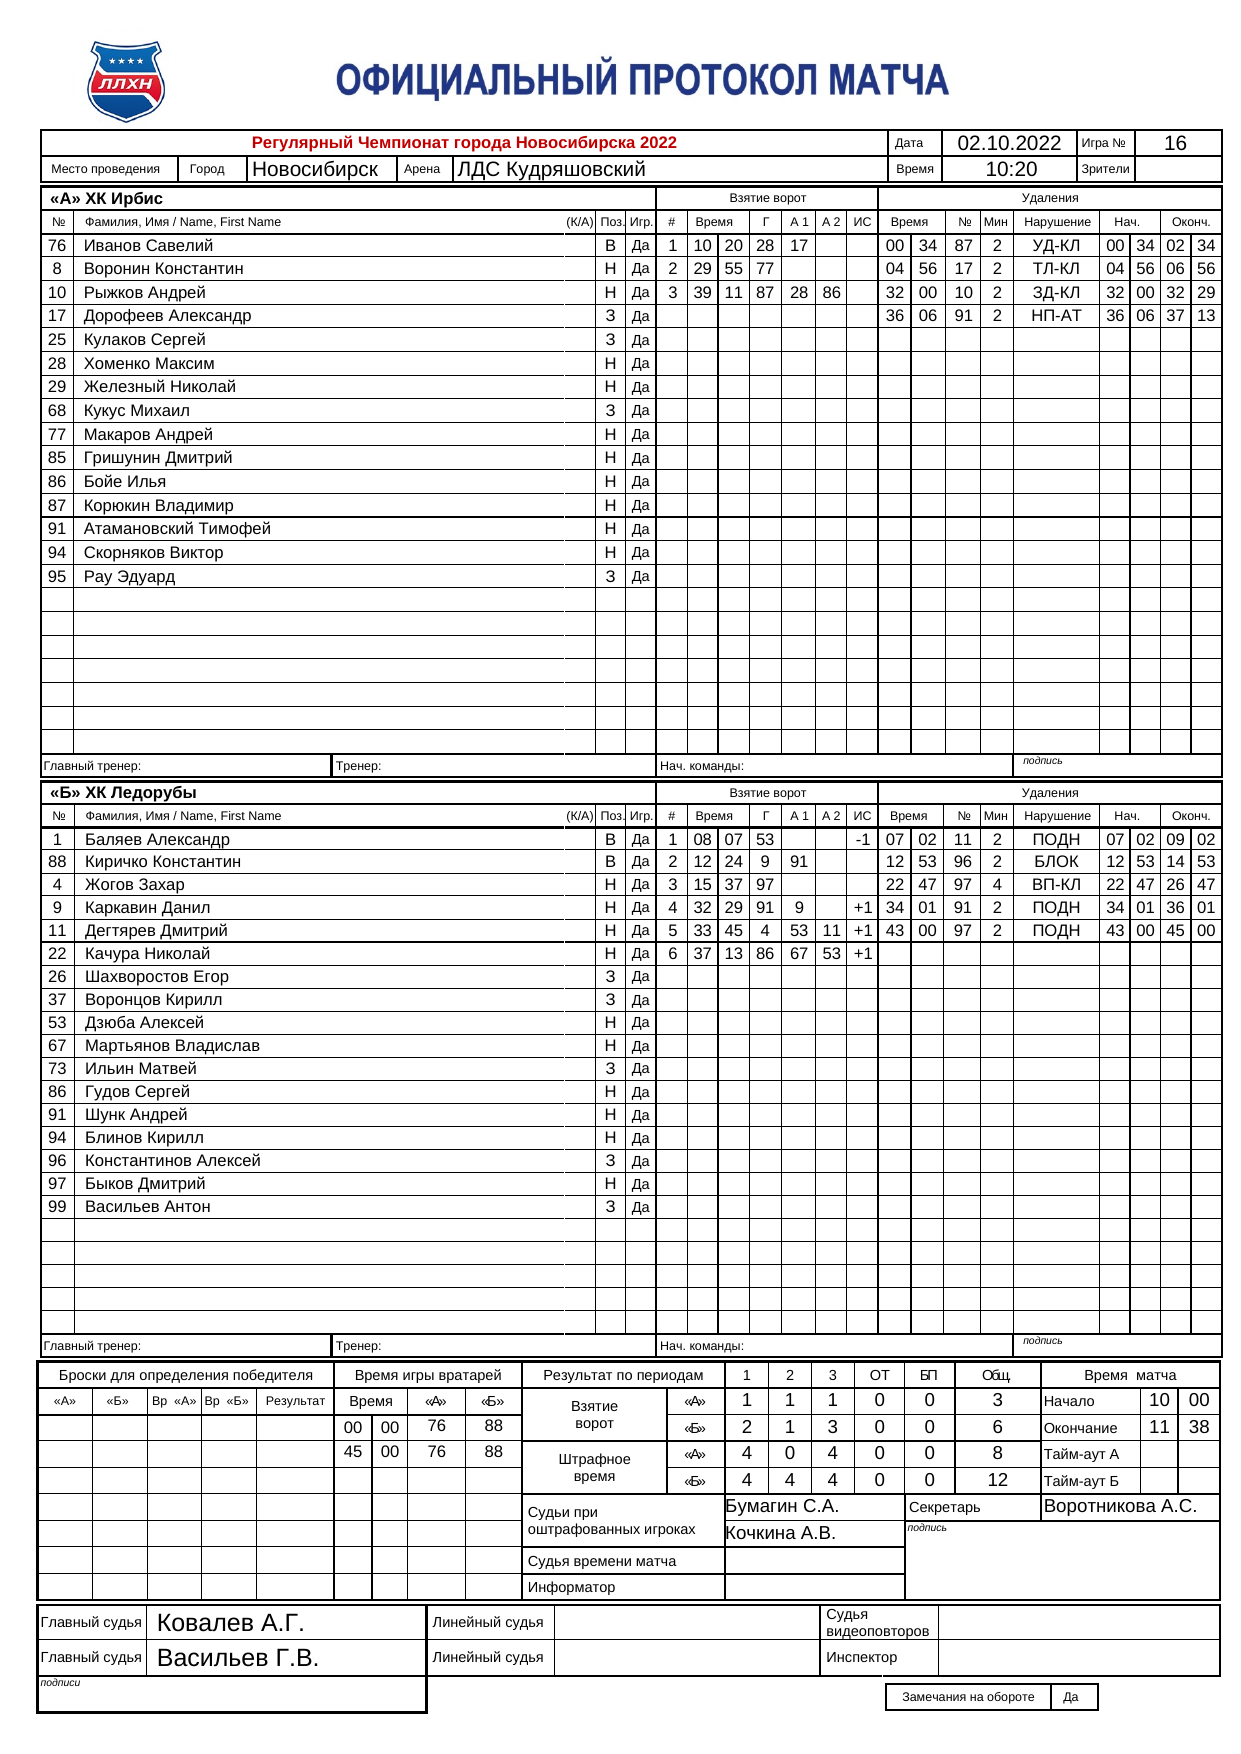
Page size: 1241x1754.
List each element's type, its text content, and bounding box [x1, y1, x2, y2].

table_cell [202, 1574, 256, 1599]
table_cell [1014, 470, 1099, 493]
table_cell [782, 1288, 815, 1310]
table_cell 36 [1100, 305, 1129, 327]
table_cell 28 [750, 235, 781, 256]
table_cell [719, 1104, 749, 1126]
table_cell Главный судья [39, 1640, 146, 1675]
table_cell Да [626, 1035, 655, 1057]
table_cell [1161, 1104, 1190, 1126]
table_cell [847, 1058, 877, 1079]
table_cell Штрафное время [523, 1442, 666, 1493]
table_cell [93, 1441, 147, 1467]
table_cell [596, 1311, 625, 1333]
table_cell [657, 470, 687, 493]
table_cell 0 [905, 1442, 954, 1467]
table_cell [719, 1219, 749, 1241]
table_cell Н [596, 1173, 625, 1195]
table_cell БЛОК [1014, 850, 1099, 872]
table_cell [750, 1196, 781, 1218]
table_cell Баляев Александр [75, 829, 564, 849]
table_cell [1100, 1265, 1129, 1287]
table_cell [816, 1265, 846, 1287]
table_cell 6 [956, 1415, 1040, 1440]
table_cell 2 [981, 920, 1013, 941]
table_cell [657, 446, 687, 469]
table_cell [1100, 1081, 1129, 1103]
table_cell [1131, 1219, 1160, 1241]
table_cell 29 [688, 257, 717, 280]
table_cell Да [626, 518, 655, 540]
table_cell [74, 730, 564, 753]
table_cell [1161, 659, 1190, 682]
table_cell 10 [42, 281, 73, 303]
table_cell [816, 1150, 846, 1172]
table_cell [719, 1265, 749, 1287]
table_cell [688, 352, 717, 374]
table_cell 56 [912, 257, 945, 280]
table_cell [1192, 659, 1221, 682]
table_cell [879, 328, 910, 351]
table_cell [816, 1104, 846, 1126]
table_header Да [1052, 1685, 1097, 1709]
table_cell 88 [42, 850, 74, 872]
table_cell [1179, 1468, 1219, 1493]
table_cell [1100, 1196, 1129, 1218]
table_cell 10 [946, 281, 980, 303]
table_cell 11 [1141, 1415, 1177, 1440]
table_cell [782, 305, 815, 327]
table_cell [816, 257, 846, 280]
table_cell [657, 1150, 687, 1172]
table_cell [74, 588, 564, 611]
table_cell 28 [782, 281, 815, 303]
table_cell [782, 1265, 815, 1287]
table_cell 96 [42, 1150, 74, 1172]
table_cell 39 [688, 281, 717, 303]
table_cell Фамилия, Имя / Name, First Name [75, 805, 565, 826]
table_cell [816, 1173, 846, 1195]
table_cell [981, 399, 1013, 422]
table_cell З [596, 399, 625, 422]
table_cell [944, 1104, 980, 1126]
table_cell [1131, 707, 1160, 729]
table_cell 37 [42, 989, 74, 1011]
table_cell [946, 659, 980, 682]
table_cell [1192, 541, 1221, 564]
table_cell [1100, 612, 1129, 634]
table_cell [75, 1288, 564, 1310]
table_cell [719, 376, 749, 398]
table_cell Место проведения [42, 157, 177, 181]
table_cell [1192, 943, 1221, 964]
table_cell [719, 730, 749, 753]
table_cell [750, 1219, 781, 1241]
table_cell 4 [750, 920, 781, 941]
table_cell 02 [1192, 829, 1221, 849]
table_cell ПОДН [1014, 829, 1099, 849]
table_cell ПОДН [1014, 896, 1099, 918]
table_cell [335, 1494, 371, 1520]
table_cell 36 [879, 305, 910, 327]
table_cell № [946, 211, 980, 233]
table_cell [750, 494, 781, 516]
table_cell [847, 659, 877, 682]
table_cell 9 [782, 896, 815, 918]
table_cell Взятие ворот [523, 1389, 666, 1440]
table_cell [782, 966, 815, 987]
table_cell [1100, 1012, 1129, 1033]
table_cell [1161, 376, 1190, 398]
table_cell [565, 1012, 595, 1033]
table_cell [879, 1150, 910, 1172]
table_cell [879, 399, 910, 422]
table_cell [565, 966, 595, 987]
table_cell 1 [657, 235, 687, 256]
table_cell [373, 1494, 407, 1520]
table_cell Да [626, 305, 655, 327]
table_cell [565, 470, 595, 493]
table_cell [657, 1196, 687, 1218]
table_cell [1014, 683, 1099, 706]
table_cell [1014, 1150, 1099, 1172]
table_cell [847, 1035, 877, 1057]
table_cell 00 [1192, 920, 1221, 941]
table_cell [879, 1288, 910, 1310]
table_cell [847, 588, 877, 611]
table_cell 53 [1192, 850, 1221, 872]
table_cell [1192, 966, 1221, 987]
table_cell Н [596, 920, 625, 941]
table_cell 36 [1161, 896, 1190, 918]
table_cell 12 [879, 850, 910, 872]
table_cell [946, 565, 980, 587]
table_cell [688, 1012, 717, 1033]
table_cell «А» [39, 1389, 92, 1413]
table_cell [944, 989, 980, 1011]
table_cell 32 [1100, 281, 1129, 303]
table_cell [879, 1196, 910, 1218]
table_cell Да [626, 989, 655, 1011]
table_cell [1100, 376, 1129, 398]
table_cell Поз. [596, 211, 625, 233]
table_cell Да [626, 920, 655, 941]
table_cell 1 [812, 1389, 854, 1413]
table_header Результат по периодам [523, 1363, 724, 1387]
table_cell [626, 588, 655, 611]
table_cell [750, 1311, 781, 1333]
table_cell [912, 1196, 943, 1218]
table_cell [596, 1242, 625, 1264]
table_cell [750, 659, 781, 682]
table_cell [981, 1012, 1013, 1033]
table_cell [565, 1196, 595, 1218]
table_cell [626, 1242, 655, 1264]
table_cell 10 [1141, 1389, 1177, 1413]
table_cell [42, 707, 73, 729]
table_cell 01 [1131, 896, 1160, 918]
table_cell [912, 989, 943, 1011]
table_cell [719, 494, 749, 516]
table_cell 11 [42, 920, 74, 941]
table_cell [981, 1196, 1013, 1218]
table_cell [782, 423, 815, 445]
table_cell [750, 588, 781, 611]
table_cell [688, 1104, 717, 1126]
table_cell [1014, 446, 1099, 469]
table_cell [42, 1265, 74, 1287]
table_cell [1161, 1173, 1190, 1195]
table_cell 0 [855, 1442, 904, 1467]
table_cell Игр. [626, 211, 655, 233]
table_cell [750, 1035, 781, 1057]
table_cell [1131, 518, 1160, 540]
table_cell 37 [688, 943, 717, 964]
table_cell [688, 1058, 717, 1079]
table_cell [1100, 1058, 1129, 1079]
table_cell Время [688, 805, 749, 826]
table_cell 0 [905, 1468, 954, 1493]
table_cell [750, 352, 781, 374]
table_cell Н [596, 1127, 625, 1149]
table_cell -1 [847, 829, 877, 849]
table_cell +1 [847, 920, 877, 941]
table_cell Быков Дмитрий [75, 1173, 564, 1195]
table_cell [1131, 1081, 1160, 1103]
table_cell [981, 1265, 1013, 1287]
table_cell 1 [42, 829, 74, 849]
table_cell 04 [879, 257, 910, 280]
table_cell [688, 376, 717, 398]
table_cell [1014, 966, 1099, 987]
table_cell [782, 399, 815, 422]
table_cell [565, 1127, 595, 1149]
table_cell [847, 541, 877, 564]
table_cell [719, 966, 749, 987]
table_cell [1100, 446, 1129, 469]
table_cell [688, 989, 717, 1011]
table_cell [719, 683, 749, 706]
table_cell Н [596, 518, 625, 540]
table_cell [565, 518, 595, 540]
table_cell [1131, 328, 1160, 351]
table_cell [816, 376, 846, 398]
table_cell [912, 707, 945, 729]
table_cell 5 [657, 920, 687, 941]
table_cell 9 [750, 850, 781, 872]
table_cell [939, 1640, 1219, 1675]
table_cell УД-КЛ [1014, 235, 1099, 256]
table_cell Да [626, 1058, 655, 1079]
table_cell 29 [1192, 281, 1221, 303]
table_cell 02 [912, 829, 943, 849]
table_cell [688, 1196, 717, 1218]
table_cell 76 [408, 1441, 465, 1467]
table_cell [1161, 588, 1190, 611]
table_cell [912, 636, 945, 658]
table_cell [782, 612, 815, 634]
table_cell [847, 1219, 877, 1241]
table_cell [565, 376, 595, 398]
table_cell [596, 659, 625, 682]
table_cell [944, 1127, 980, 1149]
table_cell [1100, 494, 1129, 516]
table_cell [657, 707, 687, 729]
table_cell З [596, 565, 625, 587]
table_cell [657, 1035, 687, 1057]
table_cell [847, 1150, 877, 1172]
table_cell [847, 1242, 877, 1264]
table_cell 02 [1131, 829, 1160, 849]
table_cell [750, 565, 781, 587]
table_cell [657, 1081, 687, 1103]
table_cell 53 [750, 829, 781, 849]
table_cell [912, 352, 945, 374]
table_cell [1100, 399, 1129, 422]
table_cell 13 [1192, 305, 1221, 327]
table_cell [782, 1058, 815, 1079]
table_cell [1131, 989, 1160, 1011]
table_cell 2 [981, 257, 1013, 280]
table_cell [1014, 352, 1099, 374]
table_cell [981, 683, 1013, 706]
table_cell Васильев Г.В. [147, 1640, 425, 1675]
table_cell [879, 1081, 910, 1103]
table_cell [750, 1288, 781, 1310]
table_cell [782, 588, 815, 611]
table_cell [1100, 328, 1129, 351]
table_cell [202, 1494, 256, 1520]
table_cell [719, 305, 749, 327]
table_cell [719, 399, 749, 422]
table_cell Н [596, 446, 625, 469]
table_cell [816, 1058, 846, 1079]
table_cell [816, 707, 846, 729]
table_cell 15 [688, 874, 717, 895]
table_cell [335, 1468, 371, 1493]
table_cell [782, 565, 815, 587]
table_cell [148, 1521, 201, 1546]
table_cell [428, 1677, 882, 1711]
table_cell [1161, 1035, 1190, 1057]
table_cell [750, 518, 781, 540]
table_cell [912, 943, 943, 964]
table_cell [1192, 588, 1221, 611]
table_cell [981, 423, 1013, 445]
table_cell 02 [1161, 235, 1190, 256]
table_cell Да [626, 1173, 655, 1195]
table_cell Главный тренер: [42, 1335, 330, 1356]
table_cell [1161, 730, 1190, 753]
table_cell [981, 352, 1013, 374]
table_cell [981, 707, 1013, 729]
table_header Время игры вратарей [335, 1363, 521, 1387]
table_cell [1131, 659, 1160, 682]
table_cell Время [889, 157, 941, 181]
table_cell [946, 328, 980, 351]
table_cell [981, 943, 1013, 964]
table_cell [847, 305, 877, 327]
table_cell [565, 235, 595, 256]
table_cell [944, 1196, 980, 1218]
table_cell 0 [855, 1468, 904, 1493]
table_cell [1192, 707, 1221, 729]
table_cell 00 [912, 920, 943, 941]
table_header 2 [769, 1363, 811, 1387]
table_cell [847, 1127, 877, 1149]
table_cell Ильин Матвей [75, 1058, 564, 1079]
table_cell 26 [1161, 874, 1190, 895]
table_cell [782, 1173, 815, 1195]
table_cell [565, 1219, 595, 1241]
table_cell [1131, 1173, 1160, 1195]
table_cell [879, 966, 910, 987]
table_cell [816, 829, 846, 849]
table_cell [596, 1288, 625, 1310]
table_cell [39, 1521, 92, 1546]
table_cell Шахворостов Егор [75, 966, 564, 987]
table_cell [1100, 943, 1129, 964]
table_cell [1131, 1012, 1160, 1033]
table_cell [1161, 1288, 1190, 1310]
table_header Взятие ворот [657, 188, 877, 209]
table_cell [750, 399, 781, 422]
table_cell [782, 352, 815, 374]
table_cell [981, 1242, 1013, 1264]
table_cell 17 [782, 235, 815, 256]
table_cell ТЛ-КЛ [1014, 257, 1099, 280]
table_cell [816, 683, 846, 706]
table_header Удаления [879, 188, 1221, 209]
table_cell 91 [42, 1104, 74, 1126]
table_cell [946, 470, 980, 493]
table_cell [816, 1242, 846, 1264]
table_cell 67 [42, 1035, 74, 1057]
table_cell [912, 1242, 943, 1264]
table_cell [1100, 352, 1129, 374]
table_cell Н [596, 1081, 625, 1103]
table_cell (К/А) [565, 805, 595, 826]
table_cell Время [879, 211, 945, 233]
table_cell [565, 683, 595, 706]
table_cell [816, 1288, 846, 1310]
table_cell [847, 281, 877, 303]
table_cell [1014, 943, 1099, 964]
table_cell [1192, 1104, 1221, 1126]
table_cell [1100, 541, 1129, 564]
table_cell ЗД-КЛ [1014, 281, 1099, 303]
table_cell [75, 1242, 564, 1264]
table_cell [39, 1547, 92, 1573]
table_cell [1161, 1058, 1190, 1079]
table_cell [1014, 1242, 1099, 1264]
table_cell [912, 494, 945, 516]
table_cell [1100, 518, 1129, 540]
table_cell [981, 659, 1013, 682]
table_cell [1100, 1219, 1129, 1241]
table_cell 0 [905, 1415, 954, 1440]
table_cell 2 [981, 896, 1013, 918]
table_cell Да [626, 257, 655, 280]
table_cell [782, 874, 815, 895]
table_cell [1014, 1173, 1099, 1195]
table_cell [626, 636, 655, 658]
table_cell [688, 1219, 717, 1241]
table_cell [1161, 1219, 1190, 1241]
table_cell [596, 730, 625, 753]
table_cell [847, 1104, 877, 1126]
table_cell [847, 683, 877, 706]
table_cell [565, 920, 595, 941]
table_cell [565, 328, 595, 351]
table_cell [750, 683, 781, 706]
table_cell [981, 470, 1013, 493]
table_cell [596, 1265, 625, 1287]
table_cell Рау Эдуард [74, 565, 564, 587]
table_cell [719, 1081, 749, 1103]
table_cell [565, 896, 595, 918]
table_cell Результат [257, 1389, 333, 1413]
table_cell [847, 1311, 877, 1333]
table_cell [466, 1521, 521, 1546]
table_cell [816, 328, 846, 351]
table_header Взятие ворот [657, 783, 877, 803]
table_cell [816, 518, 846, 540]
table_cell [879, 376, 910, 398]
table_cell [148, 1468, 201, 1493]
table_cell [93, 1574, 147, 1599]
table_cell Железный Николай [74, 376, 564, 398]
table_cell В [596, 829, 625, 849]
table_cell [657, 494, 687, 516]
table_cell Дзюба Алексей [75, 1012, 564, 1033]
table_cell [1014, 328, 1099, 351]
table_cell Кочкина А.В. [726, 1521, 904, 1546]
table_cell 56 [1192, 257, 1221, 280]
table_cell [657, 1104, 687, 1126]
table_cell Да [626, 943, 655, 964]
table_cell Н [596, 376, 625, 398]
table_cell Гудов Сергей [75, 1081, 564, 1103]
table_cell [1192, 1081, 1221, 1103]
table_cell [565, 399, 595, 422]
table_cell [202, 1416, 256, 1440]
table_cell [75, 1265, 564, 1287]
table_cell [1131, 1150, 1160, 1172]
table_cell [719, 1012, 749, 1033]
table_cell [879, 541, 910, 564]
table_cell [719, 1173, 749, 1195]
table_cell 86 [42, 470, 73, 493]
table_cell [946, 423, 980, 445]
table_cell [719, 352, 749, 374]
table_cell [39, 1441, 92, 1467]
table_cell [981, 636, 1013, 658]
table_cell [912, 518, 945, 540]
table_cell [1131, 636, 1160, 658]
table_cell [912, 1219, 943, 1241]
table_cell [879, 612, 910, 634]
table_cell [912, 1265, 943, 1287]
table_cell [1131, 446, 1160, 469]
table_cell [944, 1265, 980, 1287]
table_cell [782, 376, 815, 398]
table_cell 4 [769, 1468, 811, 1493]
table_cell [39, 1494, 92, 1520]
table_cell «А» [408, 1389, 465, 1413]
table_cell 87 [946, 235, 980, 256]
table_cell [726, 1548, 904, 1573]
table_cell [1014, 423, 1099, 445]
table_cell [74, 612, 564, 634]
table_cell [719, 423, 749, 445]
table_cell [657, 683, 687, 706]
table_cell Кукус Михаил [74, 399, 564, 422]
table_cell [816, 541, 846, 564]
table_cell [688, 1150, 717, 1172]
table_cell [719, 1150, 749, 1172]
table_cell З [596, 1196, 625, 1218]
table_cell [657, 423, 687, 445]
table_cell [1161, 1242, 1190, 1264]
table_cell [408, 1521, 465, 1546]
table_cell [688, 1311, 717, 1333]
table_cell Воронин Константин [74, 257, 564, 280]
table_header Замечания на обороте [887, 1685, 1050, 1709]
table_cell [626, 707, 655, 729]
table_cell [750, 328, 781, 351]
table_cell 97 [944, 920, 980, 941]
table_cell [257, 1521, 333, 1546]
table_cell Васильев Антон [75, 1196, 564, 1218]
table_cell 4 [726, 1442, 768, 1467]
table_cell [1192, 565, 1221, 587]
table_cell [912, 588, 945, 611]
table_cell 0 [769, 1442, 811, 1467]
table_cell [816, 612, 846, 634]
table_cell [879, 1104, 910, 1126]
table_cell 06 [1131, 305, 1160, 327]
table_cell [782, 1127, 815, 1149]
table_cell [750, 989, 781, 1011]
table_cell 85 [42, 446, 73, 469]
table_cell [1192, 1311, 1221, 1333]
table_cell [879, 588, 910, 611]
table_header ОТ [855, 1363, 904, 1387]
table_cell [466, 1574, 521, 1599]
table_cell 86 [42, 1081, 74, 1103]
table_cell [912, 1150, 943, 1172]
table_cell [688, 1288, 717, 1310]
table_cell [816, 470, 846, 493]
table_cell [1131, 399, 1160, 422]
table_cell 07 [719, 829, 749, 849]
table_cell [750, 612, 781, 634]
table_cell [565, 1058, 595, 1079]
table_cell 10 [688, 235, 717, 256]
table_cell [782, 1104, 815, 1126]
table_cell 53 [1131, 850, 1160, 872]
table_cell [816, 874, 846, 895]
table_cell [847, 565, 877, 587]
table_cell [565, 281, 595, 303]
table_cell 28 [42, 352, 73, 374]
table_cell 00 [373, 1441, 407, 1467]
table_cell [750, 636, 781, 658]
table_cell [657, 541, 687, 564]
table_cell 00 [912, 281, 945, 303]
table_cell Н [596, 896, 625, 918]
table_cell [719, 1058, 749, 1079]
table_cell [1131, 1196, 1160, 1218]
table_cell [719, 518, 749, 540]
table_cell [565, 446, 595, 469]
table_cell [719, 1127, 749, 1149]
table_cell [1192, 1150, 1221, 1172]
table_cell Поз. [596, 805, 625, 826]
table_cell НП-АТ [1014, 305, 1099, 327]
table_cell [1131, 470, 1160, 493]
table_cell [1131, 1242, 1160, 1264]
table_cell [719, 612, 749, 634]
table_cell [847, 966, 877, 987]
table_cell [1192, 352, 1221, 374]
table_cell 43 [1100, 920, 1129, 941]
table_cell З [596, 1150, 625, 1172]
table_cell 47 [1131, 874, 1160, 895]
table_cell Мин [981, 211, 1013, 233]
table_cell [1100, 1288, 1129, 1310]
table_cell [148, 1574, 201, 1599]
table_cell [565, 1265, 595, 1287]
table_cell Скорняков Виктор [74, 541, 564, 564]
table_cell 29 [719, 896, 749, 918]
table_cell подписи [39, 1677, 425, 1711]
table_cell В [596, 235, 625, 256]
table_cell [565, 565, 595, 587]
table_cell Г [750, 211, 781, 233]
table_cell [1161, 565, 1190, 587]
table_cell [657, 376, 687, 398]
table_cell [750, 470, 781, 493]
table_cell [1014, 1081, 1099, 1103]
table_cell 22 [42, 943, 74, 964]
table_cell [946, 399, 980, 422]
table_cell [1161, 423, 1190, 445]
table_cell Тренер: [333, 1335, 655, 1356]
table_cell 3 [657, 874, 687, 895]
table_cell [879, 518, 910, 540]
table_cell [847, 730, 877, 753]
table_cell [981, 494, 1013, 516]
table_cell [1131, 1311, 1160, 1333]
table_cell подпись [1014, 1335, 1221, 1356]
table_cell 97 [944, 874, 980, 895]
table_cell [1161, 518, 1190, 540]
table_cell [1014, 730, 1099, 753]
table_cell 34 [879, 896, 910, 918]
table_cell ЛДС Кудряшовский [454, 157, 887, 181]
table_cell 34 [1131, 235, 1160, 256]
table_cell 24 [719, 850, 749, 872]
table_cell [626, 612, 655, 634]
table_cell [719, 565, 749, 587]
table_cell 86 [750, 943, 781, 964]
table_cell 00 [335, 1416, 371, 1440]
table_cell [1014, 1288, 1099, 1310]
table_cell [719, 1035, 749, 1057]
table_cell [1192, 1173, 1221, 1195]
table_cell [1192, 730, 1221, 753]
table_cell Время [879, 805, 943, 826]
table_cell 11 [944, 829, 980, 849]
table_cell [657, 1058, 687, 1079]
table_cell [1014, 588, 1099, 611]
table_cell [1014, 1219, 1099, 1241]
table_cell [879, 683, 910, 706]
table_cell А 1 [782, 211, 815, 233]
table_cell [1100, 730, 1129, 753]
table_cell Воротникова А.С. [1042, 1495, 1219, 1520]
table_cell 97 [42, 1173, 74, 1195]
table_cell [879, 1311, 910, 1333]
table_cell Да [626, 328, 655, 351]
table_cell [719, 446, 749, 469]
table_cell [688, 636, 717, 658]
table_cell [750, 541, 781, 564]
table_cell № [42, 211, 73, 233]
table_cell [912, 541, 945, 564]
table_cell [847, 636, 877, 658]
table_cell Блинов Кирилл [75, 1127, 564, 1149]
table_cell 47 [1192, 874, 1221, 895]
table_cell [1131, 588, 1160, 611]
table_cell 53 [782, 920, 815, 941]
table_cell [1014, 1127, 1099, 1149]
table_cell [782, 659, 815, 682]
table_cell [148, 1494, 201, 1520]
table_cell [782, 1012, 815, 1033]
table_cell [1014, 636, 1099, 658]
table_cell [1100, 659, 1129, 682]
table_cell [719, 636, 749, 658]
table_cell Да [626, 494, 655, 516]
table_cell Мартьянов Владислав [75, 1035, 564, 1057]
table_cell # [657, 805, 687, 826]
table_cell [816, 1311, 846, 1333]
table_cell [912, 446, 945, 469]
table_cell [688, 1081, 717, 1103]
table_cell Бойе Илья [74, 470, 564, 493]
table_cell [74, 636, 564, 658]
table_header Время матча [1042, 1363, 1219, 1387]
table_cell [879, 659, 910, 682]
table_cell Да [626, 1104, 655, 1126]
table_cell 09 [1161, 829, 1190, 849]
table_cell [816, 446, 846, 469]
table_cell [688, 518, 717, 540]
table_cell [879, 1058, 910, 1079]
table_cell [782, 1242, 815, 1264]
table_cell Н [596, 1104, 625, 1126]
table_cell [42, 588, 73, 611]
table_cell [565, 352, 595, 374]
table_cell [816, 1081, 846, 1103]
table_cell Нач. [1100, 211, 1160, 233]
table_cell [782, 257, 815, 280]
table_cell [719, 1242, 749, 1264]
table_cell [42, 636, 73, 658]
table_cell 91 [782, 850, 815, 872]
table_cell З [596, 305, 625, 327]
table_cell З [596, 966, 625, 987]
table_cell Н [596, 494, 625, 516]
table_cell [782, 1219, 815, 1241]
table_cell Да [626, 1127, 655, 1149]
table_cell [816, 352, 846, 374]
table_header Игра № [1078, 131, 1134, 155]
table_cell [946, 730, 980, 753]
table_cell [1192, 989, 1221, 1011]
table_cell [688, 659, 717, 682]
table_cell [335, 1574, 371, 1599]
table_cell [1131, 376, 1160, 398]
table_cell [688, 494, 717, 516]
table_cell Иванов Савелий [74, 235, 564, 256]
table_cell Тайм-аут А [1042, 1441, 1140, 1467]
table_cell Киричко Константин [75, 850, 564, 872]
table_cell [657, 1012, 687, 1033]
table_cell [1192, 423, 1221, 445]
table_cell [657, 730, 687, 753]
table_cell [1014, 518, 1099, 540]
table_cell [816, 235, 846, 256]
table_cell [565, 730, 595, 753]
table_cell Константинов Алексей [75, 1150, 564, 1172]
table_cell [565, 1150, 595, 1172]
table_cell № [944, 805, 980, 826]
table_cell [466, 1547, 521, 1573]
table_cell 34 [1192, 235, 1221, 256]
table_cell Да [626, 1150, 655, 1172]
table_cell [688, 1242, 717, 1264]
table_cell [946, 636, 980, 658]
table_cell [1192, 1058, 1221, 1079]
table_cell Г [750, 805, 781, 826]
table_cell 00 [373, 1416, 407, 1440]
table_cell [782, 494, 815, 516]
table_cell [408, 1574, 465, 1599]
table_cell [946, 376, 980, 398]
table_cell [688, 1173, 717, 1195]
table_cell [816, 989, 846, 1011]
table_cell [750, 1173, 781, 1195]
table_cell [1131, 1058, 1160, 1079]
table_cell [847, 423, 877, 445]
table_cell [1014, 1196, 1099, 1218]
table_cell [879, 943, 910, 964]
table_cell [257, 1574, 333, 1599]
table_cell 2 [981, 850, 1013, 872]
table_cell [373, 1547, 407, 1573]
table_cell [1100, 1104, 1129, 1126]
table_cell [657, 518, 687, 540]
table_cell 4 [981, 874, 1013, 895]
table_cell 91 [946, 305, 980, 327]
table_cell 12 [956, 1468, 1040, 1493]
table_cell 20 [719, 235, 749, 256]
table_cell [782, 730, 815, 753]
table_cell [39, 1574, 92, 1599]
table_cell [1131, 730, 1160, 753]
table_cell 29 [42, 376, 73, 398]
table_cell [750, 1265, 781, 1287]
table_cell Игр. [626, 805, 655, 826]
table_header 16 [1136, 131, 1221, 155]
table_cell [688, 1035, 717, 1057]
table_cell [626, 1219, 655, 1241]
table_cell [847, 1196, 877, 1218]
table_cell 11 [719, 281, 749, 303]
table_cell Город [179, 157, 246, 181]
table_cell [596, 683, 625, 706]
table_cell [688, 446, 717, 469]
table_cell [1192, 1012, 1221, 1033]
table_cell [946, 518, 980, 540]
table_cell +1 [847, 943, 877, 964]
table_cell [1100, 636, 1129, 658]
table_cell [565, 829, 595, 849]
table_cell [879, 730, 910, 753]
table_cell [257, 1547, 333, 1573]
table_cell [565, 612, 595, 634]
table_cell [944, 1242, 980, 1264]
table_cell [688, 707, 717, 729]
table_cell [74, 707, 564, 729]
table_cell [202, 1441, 256, 1467]
table_cell [688, 328, 717, 351]
table_cell [847, 850, 877, 872]
table_cell [946, 494, 980, 516]
table_cell [1014, 565, 1099, 587]
table_cell [1100, 423, 1129, 445]
table_cell [565, 1288, 595, 1310]
table_cell [565, 636, 595, 658]
table_cell 94 [42, 1127, 74, 1149]
table_cell [1161, 399, 1190, 422]
table_cell [719, 1288, 749, 1310]
table_cell [816, 305, 846, 327]
table_cell 34 [1100, 896, 1129, 918]
table_cell 0 [855, 1415, 904, 1440]
table_cell 32 [688, 896, 717, 918]
table_cell 14 [1161, 850, 1190, 872]
table_cell [946, 352, 980, 374]
table_cell [847, 707, 877, 729]
table_cell Н [596, 1012, 625, 1033]
table_cell [75, 1311, 564, 1333]
table_cell [750, 305, 781, 327]
table_cell Н [596, 943, 625, 964]
table_cell [946, 707, 980, 729]
table_cell 55 [719, 257, 749, 280]
table_cell [1014, 399, 1099, 422]
table_cell [1014, 612, 1099, 634]
table_cell Н [596, 541, 625, 564]
table_cell Вр «Б» [202, 1389, 256, 1413]
table_header 1 [726, 1363, 768, 1387]
table_cell [782, 446, 815, 469]
table_cell [1131, 1104, 1160, 1126]
table_cell [782, 541, 815, 564]
table_cell [1161, 1265, 1190, 1287]
table_cell ВП-КЛ [1014, 874, 1099, 895]
table_cell [657, 989, 687, 1011]
table_cell 2 [981, 235, 1013, 256]
table_cell [946, 683, 980, 706]
table_cell [596, 588, 625, 611]
table_cell [946, 588, 980, 611]
table_cell [944, 1311, 980, 1333]
table_cell 68 [42, 399, 73, 422]
table_cell [912, 1058, 943, 1079]
table_header Дата [889, 131, 941, 155]
table_cell [657, 966, 687, 987]
table_cell Да [626, 541, 655, 564]
table_cell [1161, 966, 1190, 987]
table_cell Оконч. [1161, 211, 1221, 233]
table_cell Да [626, 281, 655, 303]
table_cell З [596, 1058, 625, 1079]
table_cell [847, 1012, 877, 1033]
table_cell [1100, 470, 1129, 493]
table_cell Бумагин С.А. [726, 1495, 904, 1520]
table_cell [1014, 1265, 1099, 1287]
table_cell (К/А) [565, 211, 595, 233]
table_cell [816, 399, 846, 422]
table_cell 04 [1100, 257, 1129, 280]
table_cell 87 [750, 281, 781, 303]
table_cell 45 [1161, 920, 1190, 941]
table_cell Да [626, 829, 655, 849]
table_cell Мин [981, 805, 1013, 826]
table_cell [1131, 565, 1160, 587]
table_cell Корюкин Владимир [74, 494, 564, 516]
table_cell [39, 1468, 92, 1493]
table_cell [912, 1127, 943, 1149]
table_cell [657, 305, 687, 327]
table_cell [719, 470, 749, 493]
table_header Общ. [956, 1363, 1040, 1387]
table_cell [1179, 1441, 1219, 1467]
table_cell 0 [855, 1389, 904, 1413]
table_cell 2 [981, 829, 1013, 849]
table_cell [816, 730, 846, 753]
table_cell [1192, 399, 1221, 422]
table_cell З [596, 989, 625, 1011]
table_cell [626, 1288, 655, 1310]
table_cell 96 [944, 850, 980, 872]
table_header Броски для определения победителя [39, 1363, 333, 1387]
table_cell [657, 1219, 687, 1241]
table_cell 17 [946, 257, 980, 280]
table_cell 73 [42, 1058, 74, 1079]
table_cell [1131, 423, 1160, 445]
table_cell подпись [1014, 755, 1221, 776]
table_cell [879, 1173, 910, 1195]
table_cell [981, 446, 1013, 469]
table_cell Тренер: [333, 755, 655, 776]
table_cell [816, 565, 846, 587]
table_cell [657, 399, 687, 422]
table_cell [912, 565, 945, 587]
table_cell [1192, 446, 1221, 469]
table_cell Окончание [1042, 1415, 1140, 1440]
table_cell [912, 470, 945, 493]
table_cell 01 [1192, 896, 1221, 918]
table_cell [719, 588, 749, 611]
table_cell [816, 1127, 846, 1149]
table_cell [335, 1547, 371, 1573]
table_cell [719, 989, 749, 1011]
table_cell [912, 659, 945, 682]
table_header «А» ХК Ирбис [42, 188, 655, 209]
table_cell [1014, 707, 1099, 729]
table_cell 1 [657, 829, 687, 849]
table_cell 2 [657, 257, 687, 280]
table_header Удаления [879, 783, 1221, 803]
table_cell Время [335, 1389, 407, 1413]
table_cell [816, 850, 846, 872]
table_cell # [657, 211, 687, 233]
table_cell [883, 1677, 1220, 1681]
table_cell 17 [42, 305, 73, 327]
table_cell [981, 612, 1013, 634]
table_cell Нарушение [1014, 211, 1099, 233]
table_cell Главный тренер: [42, 755, 330, 776]
table_cell [981, 1104, 1013, 1126]
table_cell [1192, 612, 1221, 634]
table_cell 95 [42, 565, 73, 587]
table_cell [39, 1416, 92, 1440]
table_cell [816, 1012, 846, 1033]
table_header БП [905, 1363, 954, 1387]
table_cell [688, 612, 717, 634]
table_cell [847, 235, 877, 256]
table_cell Нач. [1100, 805, 1160, 826]
table_cell 3 [657, 281, 687, 303]
table_cell [847, 1081, 877, 1103]
table_cell [1161, 470, 1190, 493]
table_cell Шунк Андрей [75, 1104, 564, 1126]
table_cell 6 [657, 943, 687, 964]
table_cell Начало [1042, 1389, 1140, 1413]
table_cell Н [596, 874, 625, 895]
table_cell [565, 850, 595, 872]
table_cell [565, 423, 595, 445]
table_cell [596, 612, 625, 634]
table_cell 53 [42, 1012, 74, 1033]
table_cell [657, 659, 687, 682]
table_cell [657, 1265, 687, 1287]
table_cell [944, 1150, 980, 1172]
table_cell [257, 1416, 333, 1440]
table_cell [1161, 707, 1190, 729]
table_cell [466, 1494, 521, 1520]
table_cell 3 [812, 1415, 854, 1440]
table_cell [555, 1606, 819, 1639]
table_cell [1100, 565, 1129, 587]
table_cell 37 [719, 874, 749, 895]
table_cell [688, 541, 717, 564]
table_cell [42, 730, 73, 753]
table_cell 10:20 [943, 157, 1076, 181]
table_cell [1131, 612, 1160, 634]
table_cell [1100, 966, 1129, 987]
table_cell Н [596, 281, 625, 303]
table_cell [42, 612, 73, 634]
table_cell 12 [688, 850, 717, 872]
table_cell [202, 1547, 256, 1573]
table_cell [847, 328, 877, 351]
table_cell [42, 659, 73, 682]
table_cell [1014, 1058, 1099, 1079]
table_cell +1 [847, 896, 877, 918]
table_cell [1014, 1012, 1099, 1033]
table_cell «Б » [466, 1389, 521, 1413]
table_cell [847, 470, 877, 493]
table_cell [912, 376, 945, 398]
table_cell [782, 1081, 815, 1103]
table_cell 2 [981, 281, 1013, 303]
table_cell Да [626, 235, 655, 256]
table_cell [912, 612, 945, 634]
table_cell [879, 989, 910, 1011]
table_cell 2 [726, 1415, 768, 1440]
table_cell [782, 328, 815, 351]
table_cell [657, 612, 687, 634]
table_cell Линейный судья [428, 1606, 554, 1639]
table_cell Да [626, 446, 655, 469]
table_cell ПОДН [1014, 920, 1099, 941]
table_cell [596, 1219, 625, 1241]
table_cell [257, 1468, 333, 1493]
table_cell [750, 1127, 781, 1149]
table_cell [944, 1081, 980, 1103]
table_cell [565, 257, 595, 280]
table_cell [912, 1311, 943, 1333]
table_cell [816, 1219, 846, 1241]
table_cell [1100, 1242, 1129, 1264]
table_cell [981, 1127, 1013, 1149]
table_cell [657, 328, 687, 351]
table_cell [912, 1081, 943, 1103]
table_cell Дорофеев Александр [74, 305, 564, 327]
table_cell Да [626, 1081, 655, 1103]
table_cell Хоменко Максим [74, 352, 564, 374]
table_cell [688, 565, 717, 587]
table_cell подпись [906, 1522, 1219, 1599]
table_cell Да [626, 470, 655, 493]
table_cell 9 [42, 896, 74, 918]
table_cell [946, 446, 980, 469]
table_cell 06 [1161, 257, 1190, 280]
table_cell 87 [42, 494, 73, 516]
table_cell [879, 1265, 910, 1287]
table_cell [981, 518, 1013, 540]
table_cell [719, 707, 749, 729]
table_cell [981, 1311, 1013, 1333]
table_cell 47 [912, 874, 943, 895]
table_cell [657, 1288, 687, 1310]
table_cell 26 [42, 966, 74, 987]
table_cell [565, 1104, 595, 1126]
table_cell [879, 470, 910, 493]
table_cell [1192, 470, 1221, 493]
table_cell [555, 1640, 819, 1675]
table_cell [847, 352, 877, 374]
table_cell 56 [1131, 257, 1160, 280]
table_cell [847, 989, 877, 1011]
table_cell 53 [816, 943, 846, 964]
table_cell Главный судья [39, 1606, 146, 1639]
table_cell [93, 1494, 147, 1520]
table_cell [1131, 541, 1160, 564]
table_cell 97 [750, 874, 781, 895]
table_cell [816, 966, 846, 987]
table_cell 2 [657, 850, 687, 872]
table_cell [981, 1219, 1013, 1241]
table_cell [981, 541, 1013, 564]
table_cell [719, 659, 749, 682]
table_cell [657, 565, 687, 587]
table_cell [1192, 636, 1221, 658]
table_cell [750, 1150, 781, 1172]
table_cell [782, 1311, 815, 1333]
table_cell Жогов Захар [75, 874, 564, 895]
table_cell 77 [42, 423, 73, 445]
table_cell 91 [750, 896, 781, 918]
table_cell 1 [769, 1415, 811, 1440]
table_cell [596, 636, 625, 658]
table_cell [1161, 1150, 1190, 1172]
table_cell [565, 874, 595, 895]
table_cell Информатор [523, 1575, 724, 1599]
table_cell [944, 1173, 980, 1195]
table_cell [408, 1547, 465, 1573]
table_cell [816, 588, 846, 611]
table_cell 99 [42, 1196, 74, 1218]
table_cell Да [626, 874, 655, 895]
table_cell [782, 707, 815, 729]
table_cell [688, 399, 717, 422]
table_cell [1131, 683, 1160, 706]
table_cell [1014, 1104, 1099, 1126]
table_cell [726, 1575, 904, 1599]
table_cell [565, 989, 595, 1011]
table_cell [565, 659, 595, 682]
table_cell [879, 423, 910, 445]
table_cell [782, 989, 815, 1011]
table_cell «А» [668, 1389, 724, 1413]
table_cell [1192, 1219, 1221, 1241]
table_cell 13 [719, 943, 749, 964]
table_cell [944, 966, 980, 987]
table_cell Время [688, 211, 749, 233]
table_cell [657, 352, 687, 374]
table_cell [1014, 376, 1099, 398]
table_cell [879, 1242, 910, 1264]
table_cell 06 [912, 305, 945, 327]
table_cell [565, 707, 595, 729]
table_cell Да [626, 1012, 655, 1033]
table_cell [1131, 1265, 1160, 1287]
table_cell [565, 588, 595, 611]
table_cell ИС [847, 211, 877, 233]
table_cell 07 [1100, 829, 1129, 849]
table_cell 4 [726, 1468, 768, 1493]
table_cell «Б» [93, 1389, 147, 1413]
table_cell [1161, 352, 1190, 374]
table_cell [981, 989, 1013, 1011]
table_cell [1100, 1173, 1129, 1195]
table_cell [565, 1081, 595, 1103]
table_cell 32 [879, 281, 910, 303]
table_cell [981, 1173, 1013, 1195]
table_cell 88 [466, 1416, 521, 1440]
table_cell 01 [912, 896, 943, 918]
picture [5, 28, 1179, 129]
table_cell [750, 446, 781, 469]
table_cell [74, 683, 564, 706]
table_cell [1192, 683, 1221, 706]
table_cell Вр «А» [148, 1389, 201, 1413]
table_cell 4 [812, 1442, 854, 1467]
table_cell [816, 636, 846, 658]
table_cell 3 [956, 1389, 1040, 1413]
table_cell «Б» [668, 1468, 724, 1493]
table_cell Качура Николай [75, 943, 564, 964]
table_cell [466, 1468, 521, 1493]
table_cell [42, 1219, 74, 1241]
table_cell [782, 829, 815, 849]
table_cell Да [626, 966, 655, 987]
table_cell [1192, 328, 1221, 351]
table_cell 33 [688, 920, 717, 941]
table_cell [626, 659, 655, 682]
table_cell [74, 659, 564, 682]
table_cell 45 [719, 920, 749, 941]
table_cell [688, 1127, 717, 1149]
table_cell [565, 1035, 595, 1057]
table_cell [1014, 989, 1099, 1011]
table_cell [373, 1521, 407, 1546]
table_cell 00 [1131, 920, 1160, 941]
table_cell [912, 1173, 943, 1195]
table_cell [912, 1035, 943, 1057]
table_cell № [42, 805, 74, 826]
table_cell З [596, 328, 625, 351]
table_cell Оконч. [1161, 805, 1221, 826]
table_cell [626, 1311, 655, 1333]
table_cell [373, 1468, 407, 1493]
table_cell [782, 636, 815, 658]
table_cell А 1 [782, 805, 815, 826]
table_cell Фамилия, Имя / Name, First Name [74, 211, 565, 233]
table_cell Каркавин Данил [75, 896, 564, 918]
table_cell [847, 494, 877, 516]
table_cell [912, 730, 945, 753]
table_cell [565, 494, 595, 516]
table_cell [688, 470, 717, 493]
table_cell [1100, 1127, 1129, 1149]
table_cell [42, 1288, 74, 1310]
table_cell Да [626, 1196, 655, 1218]
table_cell 4 [812, 1468, 854, 1493]
table_cell [847, 446, 877, 469]
table_cell [565, 305, 595, 327]
table_cell [816, 1196, 846, 1218]
table_cell Нач. команды: [657, 755, 1012, 776]
table_cell [750, 1058, 781, 1079]
table_cell 1 [769, 1389, 811, 1413]
table_cell [944, 1035, 980, 1057]
table_cell 86 [816, 281, 846, 303]
table_cell [626, 1265, 655, 1287]
table_cell [879, 1012, 910, 1033]
table_cell [847, 399, 877, 422]
table_cell [750, 1081, 781, 1103]
table_cell [408, 1494, 465, 1520]
table_cell [1161, 1081, 1190, 1103]
table_cell [257, 1441, 333, 1467]
table_cell [1192, 494, 1221, 516]
table_cell Нач. команды: [657, 1335, 1012, 1356]
table_cell 8 [42, 257, 73, 280]
table_cell [782, 683, 815, 706]
table_header «Б» ХК Ледорубы [42, 783, 655, 803]
table_cell [1141, 1468, 1177, 1493]
table_cell [879, 1127, 910, 1149]
table_cell Макаров Андрей [74, 423, 564, 445]
table_cell [1192, 1127, 1221, 1149]
table_cell 1 [726, 1389, 768, 1413]
table_cell 53 [912, 850, 943, 872]
table_cell 22 [1100, 874, 1129, 895]
table_cell Н [596, 470, 625, 493]
table_cell [1141, 1441, 1177, 1467]
table_cell [946, 612, 980, 634]
table_cell [782, 518, 815, 540]
table_cell [373, 1574, 407, 1599]
table_cell 76 [408, 1416, 465, 1440]
table_cell Секретарь [906, 1495, 1040, 1520]
table_cell [1161, 989, 1190, 1011]
table_cell 07 [879, 829, 910, 849]
table_cell [719, 328, 749, 351]
table_cell [912, 683, 945, 706]
table_cell [847, 518, 877, 540]
table_cell Да [626, 399, 655, 422]
table_cell [981, 1288, 1013, 1310]
table_cell [1131, 1127, 1160, 1149]
table_cell Да [626, 896, 655, 918]
table_cell [657, 588, 687, 611]
table_cell [148, 1416, 201, 1440]
table_cell [335, 1521, 371, 1546]
table_cell Линейный судья [428, 1640, 554, 1675]
table_cell [719, 1196, 749, 1218]
table_cell [688, 423, 717, 445]
table_cell [944, 1219, 980, 1241]
table_cell [816, 659, 846, 682]
table_cell [1192, 1288, 1221, 1310]
table_cell [1161, 612, 1190, 634]
table_cell [782, 1196, 815, 1218]
table_cell [750, 1242, 781, 1264]
table_cell Да [626, 423, 655, 445]
table_cell [688, 1265, 717, 1287]
table_cell [981, 1058, 1013, 1079]
table_header 02.10.2022 [943, 131, 1076, 155]
table_cell Воронцов Кирилл [75, 989, 564, 1011]
table_cell [981, 328, 1013, 351]
table_cell [1100, 588, 1129, 611]
table_cell 38 [1179, 1415, 1219, 1440]
table_cell Да [626, 352, 655, 374]
table_cell [981, 1035, 1013, 1057]
table_cell [879, 352, 910, 374]
table_cell 94 [42, 541, 73, 564]
table_cell [981, 376, 1013, 398]
table_cell Атамановский Тимофей [74, 518, 564, 540]
table_cell 4 [42, 874, 74, 895]
table_cell [750, 1104, 781, 1126]
table_cell [944, 1058, 980, 1079]
table_cell Кулаков Сергей [74, 328, 564, 351]
table_cell [1192, 1242, 1221, 1264]
table_cell [1131, 943, 1160, 964]
table_cell Арена [398, 157, 452, 181]
table_cell [1192, 518, 1221, 540]
table_cell [657, 1242, 687, 1264]
table_cell [202, 1468, 256, 1493]
table_cell [565, 1173, 595, 1195]
table_cell [750, 1012, 781, 1033]
table_cell Зрители [1078, 157, 1134, 181]
table_cell 11 [816, 920, 846, 941]
table_cell [879, 494, 910, 516]
table_cell [688, 730, 717, 753]
table_cell [912, 1288, 943, 1310]
table_cell Да [626, 850, 655, 872]
table_cell А 2 [816, 211, 846, 233]
table_cell Ковалев А.Г. [147, 1606, 425, 1639]
table_cell Рыжков Андрей [74, 281, 564, 303]
table_cell Да [626, 565, 655, 587]
table_cell Н [596, 423, 625, 445]
table_cell [1014, 541, 1099, 564]
table_cell [1192, 1196, 1221, 1218]
table_cell [1100, 683, 1129, 706]
table_cell [782, 1150, 815, 1172]
table_cell [879, 1219, 910, 1241]
table_cell [1136, 157, 1221, 181]
table_cell [1131, 352, 1160, 374]
table_cell [879, 446, 910, 469]
table_cell [565, 943, 595, 964]
table_cell [626, 683, 655, 706]
table_cell [879, 1035, 910, 1057]
table_cell [1100, 1311, 1129, 1333]
table_cell [75, 1219, 564, 1241]
table_cell 2 [981, 305, 1013, 327]
table_cell [1014, 1311, 1099, 1333]
table_cell [42, 1311, 74, 1333]
table_cell [1161, 1311, 1190, 1333]
table_cell [981, 1081, 1013, 1103]
table_cell [816, 1035, 846, 1057]
table_cell 25 [42, 328, 73, 351]
table_cell [42, 683, 73, 706]
table_cell 8 [956, 1442, 1040, 1467]
table_cell [1014, 659, 1099, 682]
table_cell [657, 1311, 687, 1333]
table_cell 77 [750, 257, 781, 280]
table_cell 0 [905, 1389, 954, 1413]
table_cell [657, 1127, 687, 1149]
table_cell [912, 1104, 943, 1126]
table_cell 32 [1161, 281, 1190, 303]
table_cell 91 [42, 518, 73, 540]
table_cell [657, 636, 687, 658]
table_cell [847, 376, 877, 398]
table_cell [1161, 494, 1190, 516]
table_cell [1100, 707, 1129, 729]
table_cell [816, 423, 846, 445]
table_cell [1161, 1012, 1190, 1033]
table_cell [944, 1288, 980, 1310]
table_cell Н [596, 1035, 625, 1057]
table_cell [750, 966, 781, 987]
table_cell [657, 1173, 687, 1195]
table_cell [912, 399, 945, 422]
table_cell [626, 730, 655, 753]
table_cell 00 [1179, 1389, 1219, 1413]
table_cell [981, 588, 1013, 611]
table_cell 22 [879, 874, 910, 895]
table_cell [565, 1311, 595, 1333]
table_cell [816, 896, 846, 918]
table_cell Новосибирск [248, 157, 396, 181]
table_cell [879, 565, 910, 587]
table_cell [750, 730, 781, 753]
table_cell Гришунин Дмитрий [74, 446, 564, 469]
table_cell Нарушение [1014, 805, 1099, 826]
table_cell [596, 707, 625, 729]
table_cell [1099, 1682, 1220, 1711]
table_cell [719, 541, 749, 564]
table_cell [1192, 376, 1221, 398]
table_cell [1131, 1288, 1160, 1310]
table_header 3 [812, 1363, 854, 1387]
table_cell «А» [668, 1442, 724, 1467]
table_cell Судьи при оштрафованных игроках [523, 1495, 724, 1546]
table_cell Н [596, 352, 625, 374]
table_cell [1161, 541, 1190, 564]
table_cell [847, 1288, 877, 1310]
table_cell [944, 1012, 980, 1033]
table_cell 12 [1100, 850, 1129, 872]
table_cell [912, 423, 945, 445]
table_cell [782, 470, 815, 493]
table_cell [719, 1311, 749, 1333]
table_cell [879, 707, 910, 729]
table_cell [1014, 1035, 1099, 1057]
table_cell [202, 1521, 256, 1546]
table_cell Да [626, 376, 655, 398]
table_cell Тайм-аут Б [1042, 1468, 1140, 1493]
table_cell «Б» [668, 1415, 724, 1440]
table_cell [946, 541, 980, 564]
table_cell [1192, 1035, 1221, 1057]
table_cell 88 [466, 1441, 521, 1467]
table_cell 76 [42, 235, 73, 256]
table_cell [93, 1547, 147, 1573]
table_header Регулярный Чемпионат города Новосибирска 2022 [42, 131, 887, 155]
table_cell [148, 1547, 201, 1573]
table_cell [1131, 494, 1160, 516]
table_cell В [596, 850, 625, 872]
table_cell [688, 683, 717, 706]
table_cell [93, 1521, 147, 1546]
table_cell [1131, 966, 1160, 987]
table_cell [1100, 989, 1129, 1011]
table_cell 91 [944, 896, 980, 918]
table_cell 67 [782, 943, 815, 964]
table_cell [688, 305, 717, 327]
table_cell [1100, 1035, 1129, 1057]
table_cell [847, 1265, 877, 1287]
table_cell ИС [847, 805, 877, 826]
table_cell 37 [1161, 305, 1190, 327]
table_cell [816, 494, 846, 516]
table_cell [847, 1173, 877, 1195]
table_cell [1161, 1196, 1190, 1218]
table_cell [912, 328, 945, 351]
table_cell [1161, 1127, 1190, 1149]
table_cell [1161, 636, 1190, 658]
table_cell [879, 636, 910, 658]
table_cell [1100, 1150, 1129, 1172]
table_cell 34 [912, 235, 945, 256]
table_cell Судья видеоповторов [821, 1606, 938, 1639]
table_cell [1161, 943, 1190, 964]
table_cell [939, 1606, 1219, 1639]
table_cell А 2 [816, 805, 846, 826]
table_cell [565, 541, 595, 564]
table_cell [782, 1035, 815, 1057]
table_cell [1014, 494, 1099, 516]
table_cell [912, 1012, 943, 1033]
table_cell [981, 730, 1013, 753]
table_cell [42, 1242, 74, 1264]
table_cell 4 [657, 896, 687, 918]
table_cell 45 [335, 1441, 371, 1467]
table_cell Судья времени матча [523, 1548, 724, 1573]
table_cell [981, 565, 1013, 587]
table_cell [1161, 446, 1190, 469]
table_cell [688, 966, 717, 987]
table_cell [1161, 328, 1190, 351]
table_cell [257, 1494, 333, 1520]
table_cell [847, 612, 877, 634]
table_cell [408, 1468, 465, 1493]
table_cell [750, 423, 781, 445]
table_cell [1131, 1035, 1160, 1057]
table_cell 08 [688, 829, 717, 849]
table_cell [688, 588, 717, 611]
table_cell 00 [1131, 281, 1160, 303]
table_cell Инспектор [821, 1640, 938, 1675]
table_cell 43 [879, 920, 910, 941]
table_cell [1161, 683, 1190, 706]
table_cell 00 [879, 235, 910, 256]
table_cell [750, 707, 781, 729]
table_cell Дегтярев Дмитрий [75, 920, 564, 941]
table_cell [1192, 1265, 1221, 1287]
table_cell [148, 1441, 201, 1467]
table_cell [944, 943, 980, 964]
table_cell [93, 1416, 147, 1440]
table_cell 00 [1100, 235, 1129, 256]
table_cell [93, 1468, 147, 1493]
table_cell [847, 874, 877, 895]
table_cell [565, 1242, 595, 1264]
table_cell [981, 1150, 1013, 1172]
table_cell [750, 376, 781, 398]
table_cell [981, 966, 1013, 987]
table_cell [912, 966, 943, 987]
table_cell [847, 257, 877, 280]
table_cell Н [596, 257, 625, 280]
